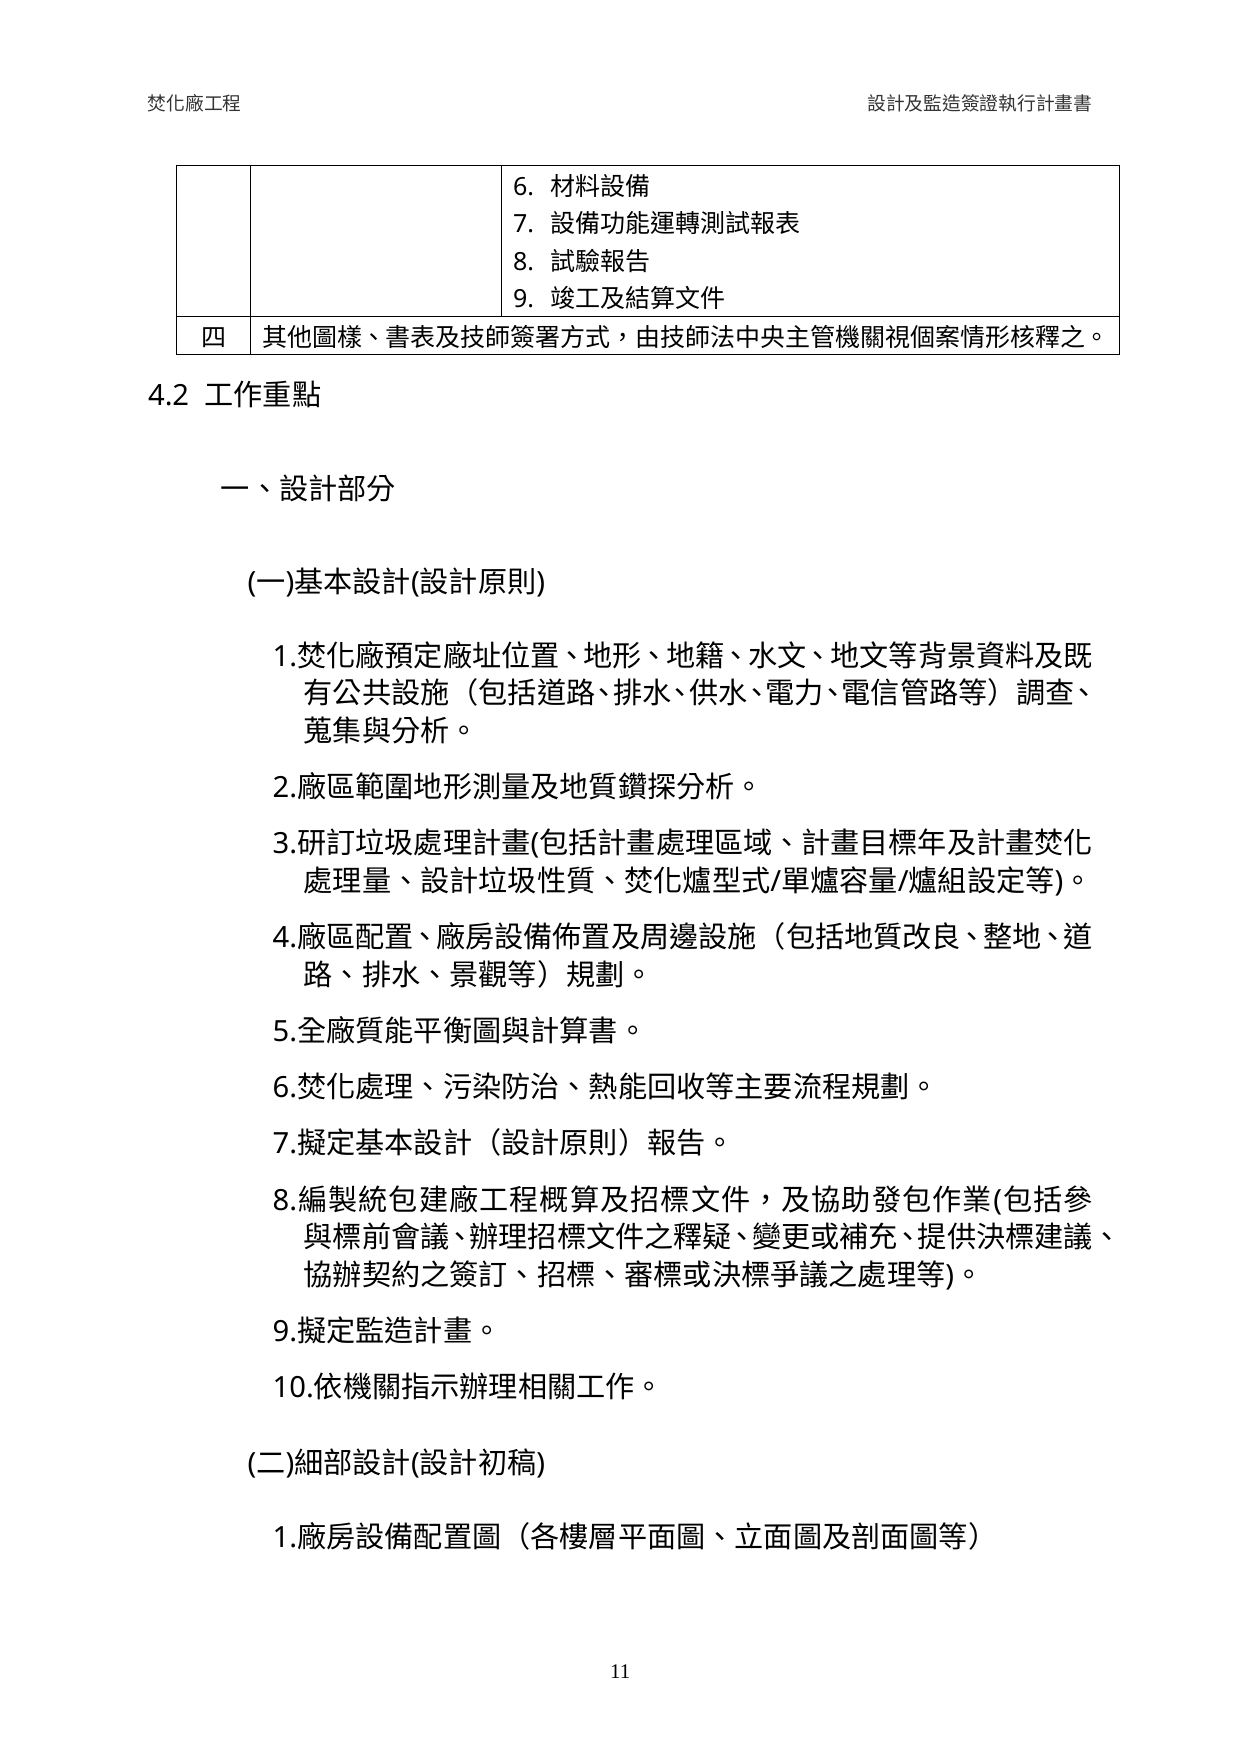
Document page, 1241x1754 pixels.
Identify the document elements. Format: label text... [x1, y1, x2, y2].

table_cell 其他圖樣、書表及技師簽署方式，由技師法中央主管機關視個案情形核釋之。 [251, 317, 1119, 354]
table_cell [177, 166, 250, 316]
text (二)細部設計(設計初稿) [174, 1424, 1092, 1499]
table_cell 施工計畫 品質計畫 預定進度表 施工圖 器材樣品 材料設備 設備功能運轉測試報表 試驗報告 竣工及結算文件 [502, 166, 1119, 316]
text 6.焚化處理、污染防治、熱能回收等主要流程規劃。 [272, 1068, 1092, 1105]
text 一、設計部分 [148, 449, 1092, 524]
text 7.擬定基本設計（設計原則）報告。 [272, 1124, 1092, 1161]
text 9.擬定監造計畫。 [272, 1311, 1092, 1349]
text 2.廠區範圍地形測量及地質鑽探分析。 [272, 768, 1092, 805]
text 5.全廠質能平衡圖與計算書。 [272, 1011, 1092, 1049]
text 4.廠區配置、廠房設備佈置及周邊設施（包括地質改良、整地、道路、排水、景觀等）規劃。 [272, 918, 1092, 993]
text 10.依機關指示辦理相關工作。 [272, 1368, 1092, 1405]
text 4.2 工作重點 [148, 355, 1092, 430]
text 1.廠房設備配置圖（各樓層平面圖、立面圖及剖面圖等） [272, 1518, 1092, 1555]
table_cell 四 [177, 317, 250, 354]
text 1.焚化廠預定廠址位置、地形、地籍、水文、地文等背景資料及既有公共設施（包括道路、排水、供水、電力、電信管路等）調查、蒐集與分析。 [272, 636, 1092, 749]
text 3.研訂垃圾處理計畫(包括計畫處理區域、計畫目標年及計畫焚化處理量、設計垃圾性質、焚化爐型式/單爐容量/爐組設定等)。 [272, 824, 1092, 899]
text 8.編製統包建廠工程概算及招標文件，及協助發包作業(包括參與標前會議、辦理招標文件之釋疑、變更或補充、提供決標建議、協辦契約之簽訂、招標、審標或決標爭議之處理等)。 [272, 1180, 1092, 1293]
text (一)基本設計(設計原則) [174, 543, 1092, 618]
table_cell [251, 166, 501, 316]
